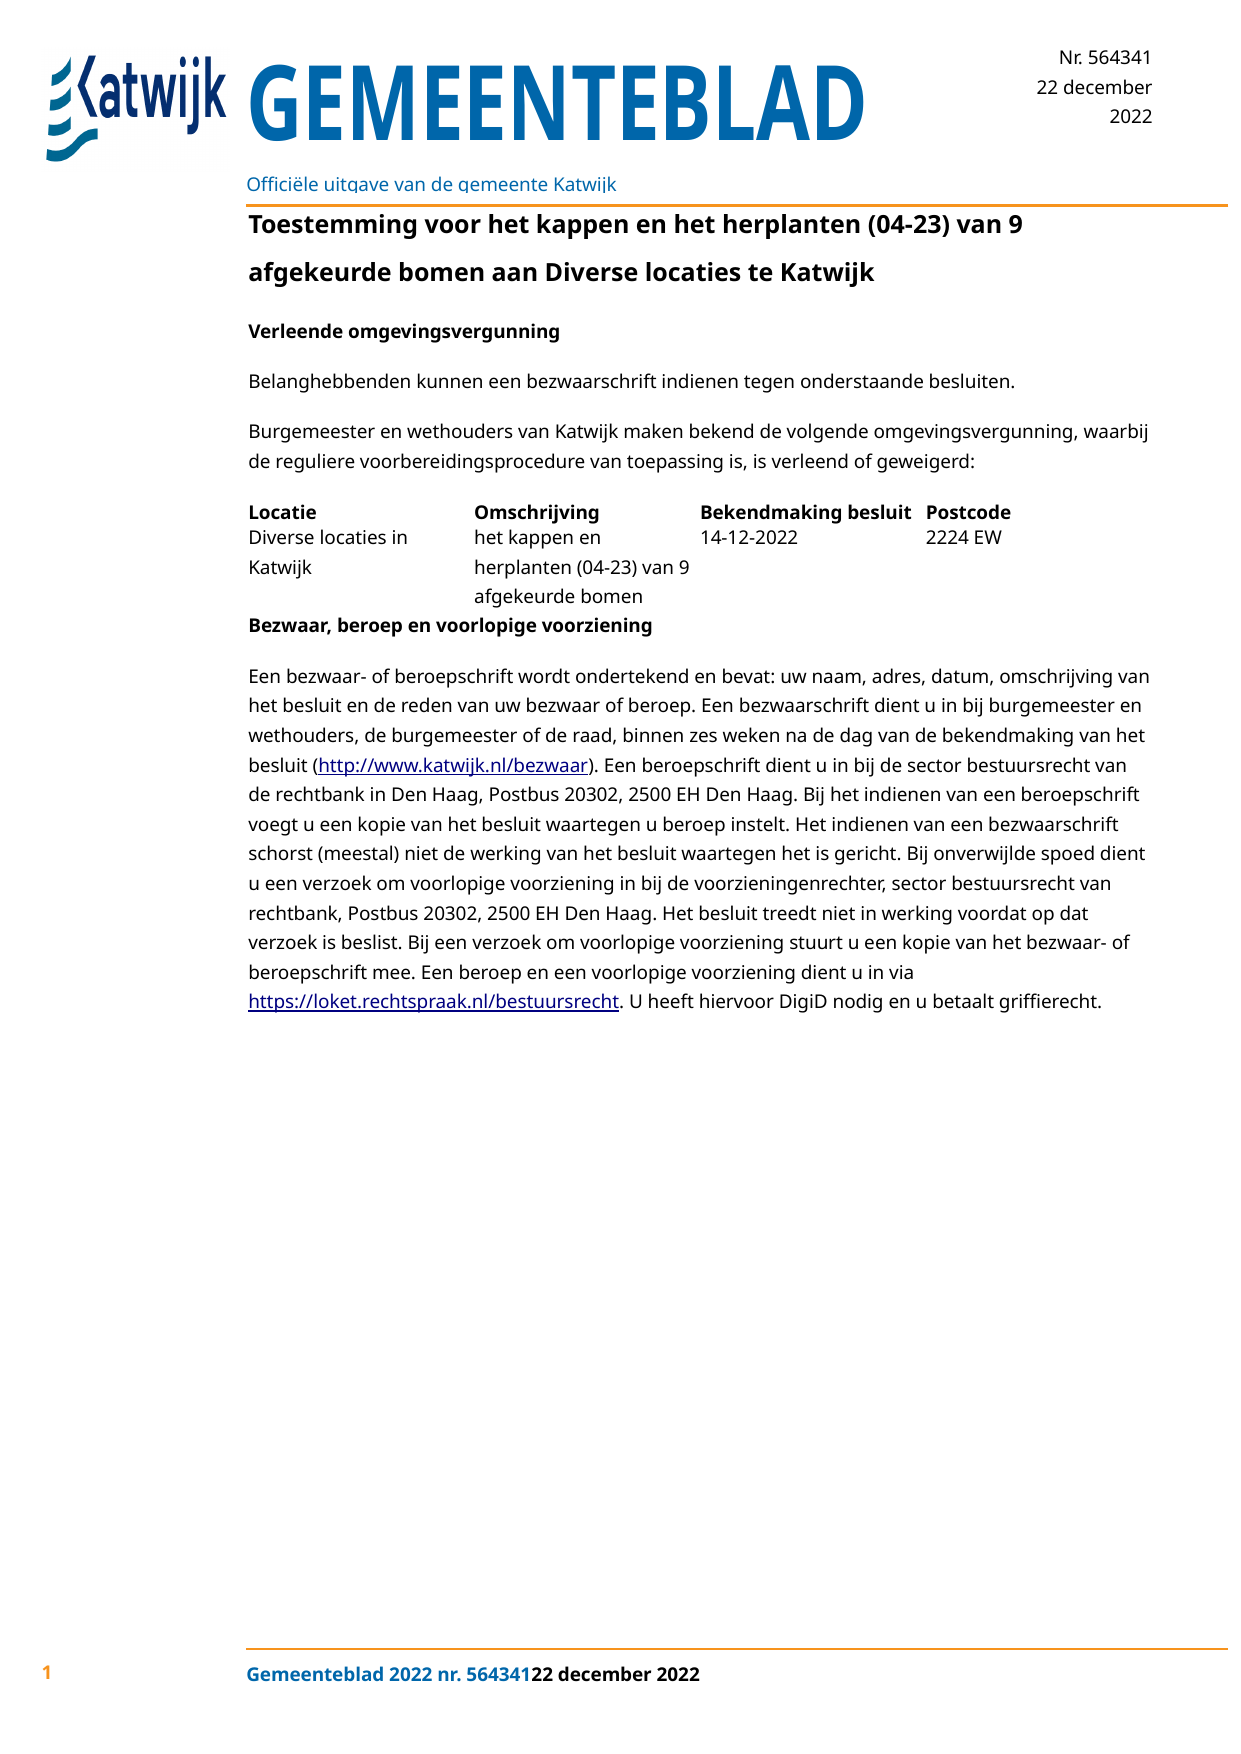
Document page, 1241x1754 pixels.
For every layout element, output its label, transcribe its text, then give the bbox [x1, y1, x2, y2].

table_header Postcode [926, 499, 1152, 524]
table_cell 2224 EW [926, 525, 1152, 609]
table_cell 14-12-2022 [700, 525, 926, 609]
text Een bezwaar- of beroepschrift wordt ondertekend en bevat: uw naam, adres, datum, omschrijving van het besluit en de reden van uw bezwaar of beroep. Een bezwaarschrift dient u in bij burgemeester en wethouders, de burgemeester of de raad, binnen zes weken na de dag van de bekendmaking van het besluit (http://www.katwijk.nl/bezwaar). Een beroepschrift dient u in bij de sector bestuursrecht van de rechtbank in Den Haag, Postbus 20302, 2500 EH Den Haag. Bij het indienen van een beroepschrift voegt u een kopie van het besluit waartegen u beroep instelt. Het indienen van een bezwaarschrift schorst (meestal) niet de werking van het besluit waartegen het is gericht. Bij onverwijlde spoed dient u een verzoek om voorlopige voorziening in bij de voorzieningenrechter, sector bestuursrecht van rechtbank, Postbus 20302, 2500 EH Den Haag. Het besluit treedt niet in werking voordat op dat verzoek is beslist. Bij een verzoek om voorlopige voorziening stuurt u een kopie van het bezwaar- of beroepschrift mee. Een beroep en een voorlopige voorziening dient u in via https://loket.rechtspraak.nl/bestuursrecht. U heeft hiervoor DigiD nodig en u betaalt griffierecht. [248, 663, 1152, 1014]
table_header Omschrijving [474, 499, 700, 524]
picture [41, 47, 231, 172]
text Belanghebbenden kunnen een bezwaarschrift indienen tegen onderstaande besluiten. [248, 368, 1152, 394]
table_header Bekendmaking besluit [700, 499, 926, 524]
text Bezwaar, beroep en voorlopige voorziening [248, 613, 1152, 638]
text Burgemeester en wethouders van Katwijk maken bekend de volgende omgevingsvergunning, waarbij de reguliere voorbereidingsprocedure van toepassing is, is verleend of geweigerd: [248, 419, 1152, 474]
table_header Locatie [248, 499, 474, 524]
text Verleende omgevingsvergunning [248, 318, 1152, 344]
text Toestemming voor het kappen en het herplanten (04-23) van 9 afgekeurde bomen aan Diverse locaties te Katwijk [248, 207, 1152, 288]
table_cell Diverse locaties in Katwijk [248, 525, 474, 609]
table_cell het kappen en herplanten (04-23) van 9 afgekeurde bomen [474, 525, 700, 609]
